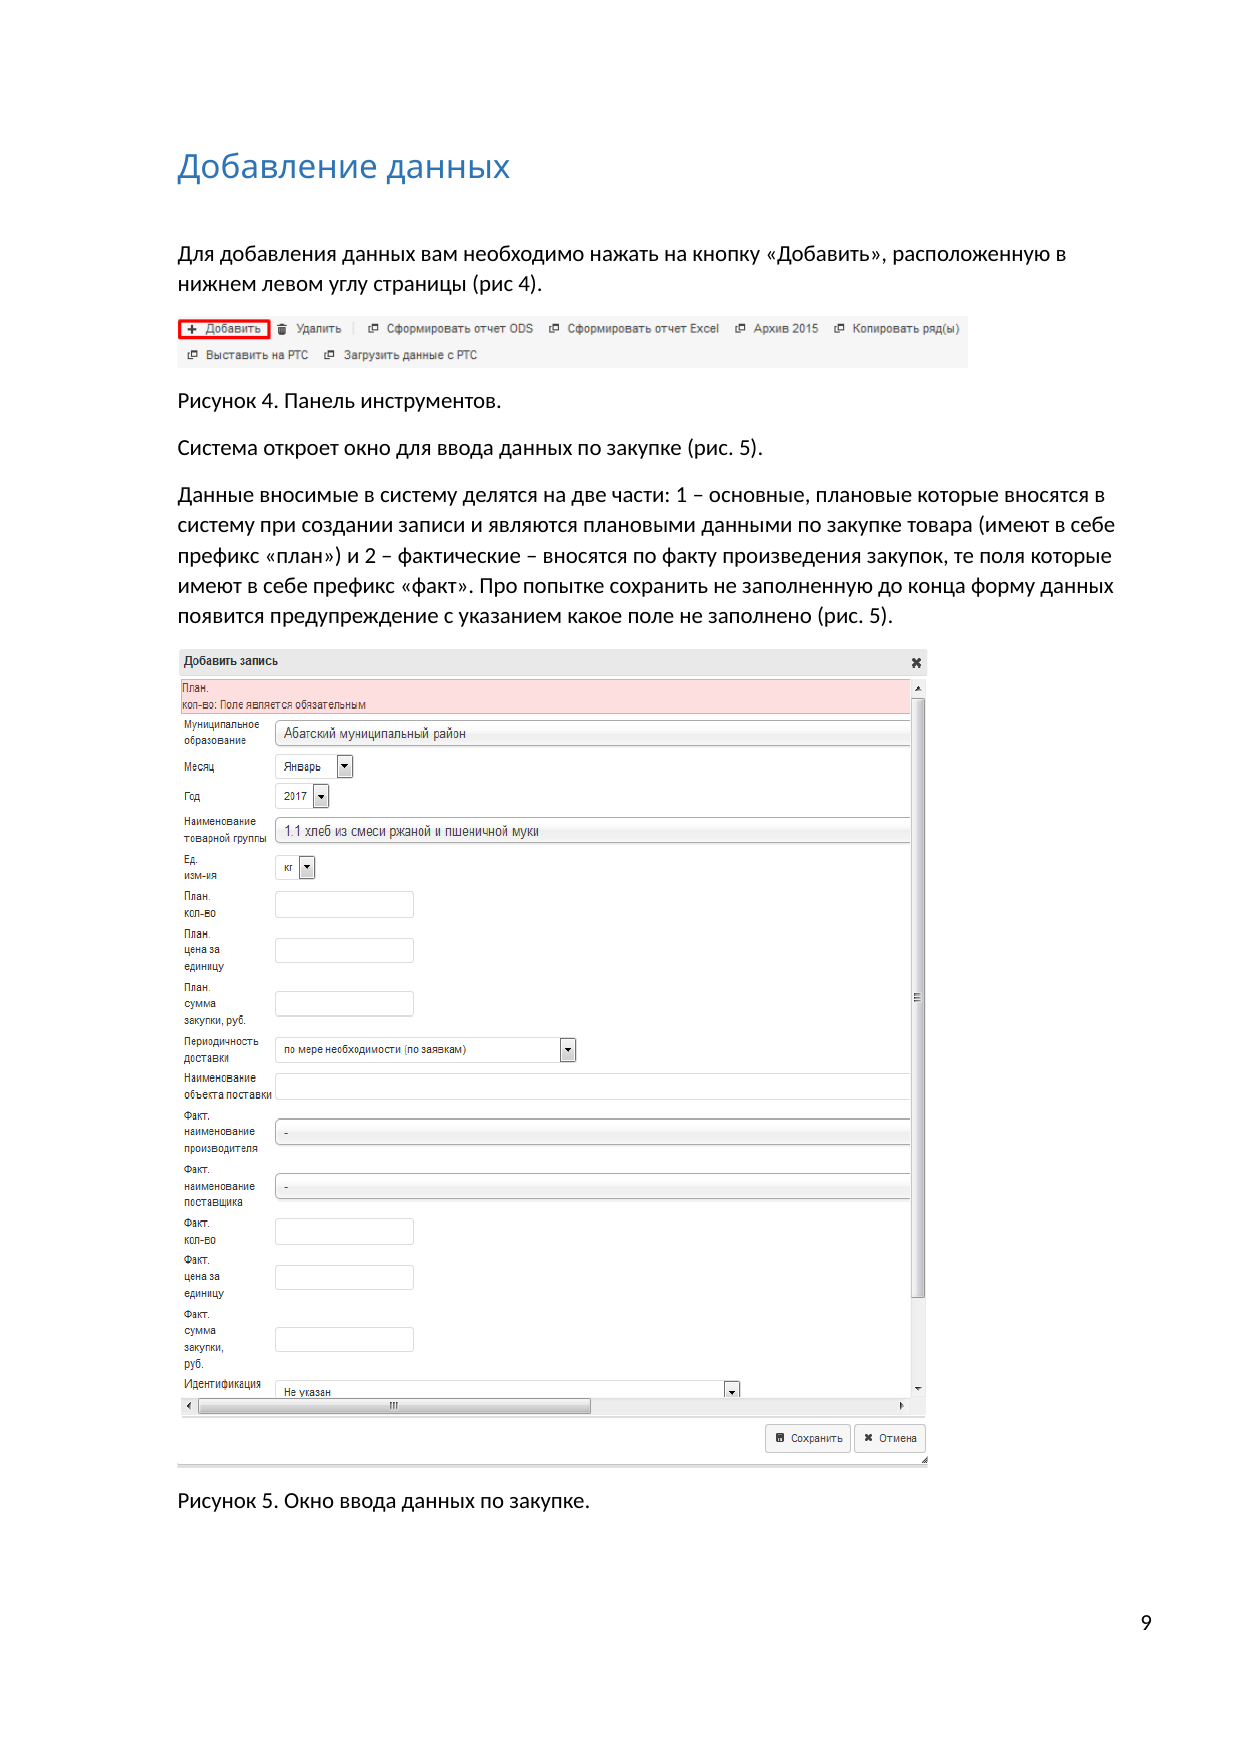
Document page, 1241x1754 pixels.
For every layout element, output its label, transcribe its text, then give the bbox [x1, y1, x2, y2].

subtitle Добавление данных [177, 143, 1152, 188]
picture [177, 316, 969, 368]
text Данные вносимые в систему делятся на две части: 1 – основные, плановые которые вносятся в систему при создании записи и являются плановыми данными по закупке товара (имеют в себе префикс «план») и 2 – фактические – вносятся по факту произведения закупок, те поля которые имеют в себе префикс «факт». Про попытке сохранить не заполненную до конца форму данных появится предупреждение с указанием какое поле не заполнено (рис. 5). [177, 480, 1152, 629]
picture [177, 648, 928, 1468]
text Рисунок 5. Окно ввода данных по закупке. [177, 1486, 1152, 1514]
text Рисунок 4. Панель инструментов. [177, 387, 1152, 414]
text Для добавления данных вам необходимо нажать на кнопку «Добавить», расположенную в нижнем левом углу страницы (рис 4). [177, 239, 1152, 297]
text Система откроет окно для ввода данных по закупке (рис. 5). [177, 433, 1152, 461]
